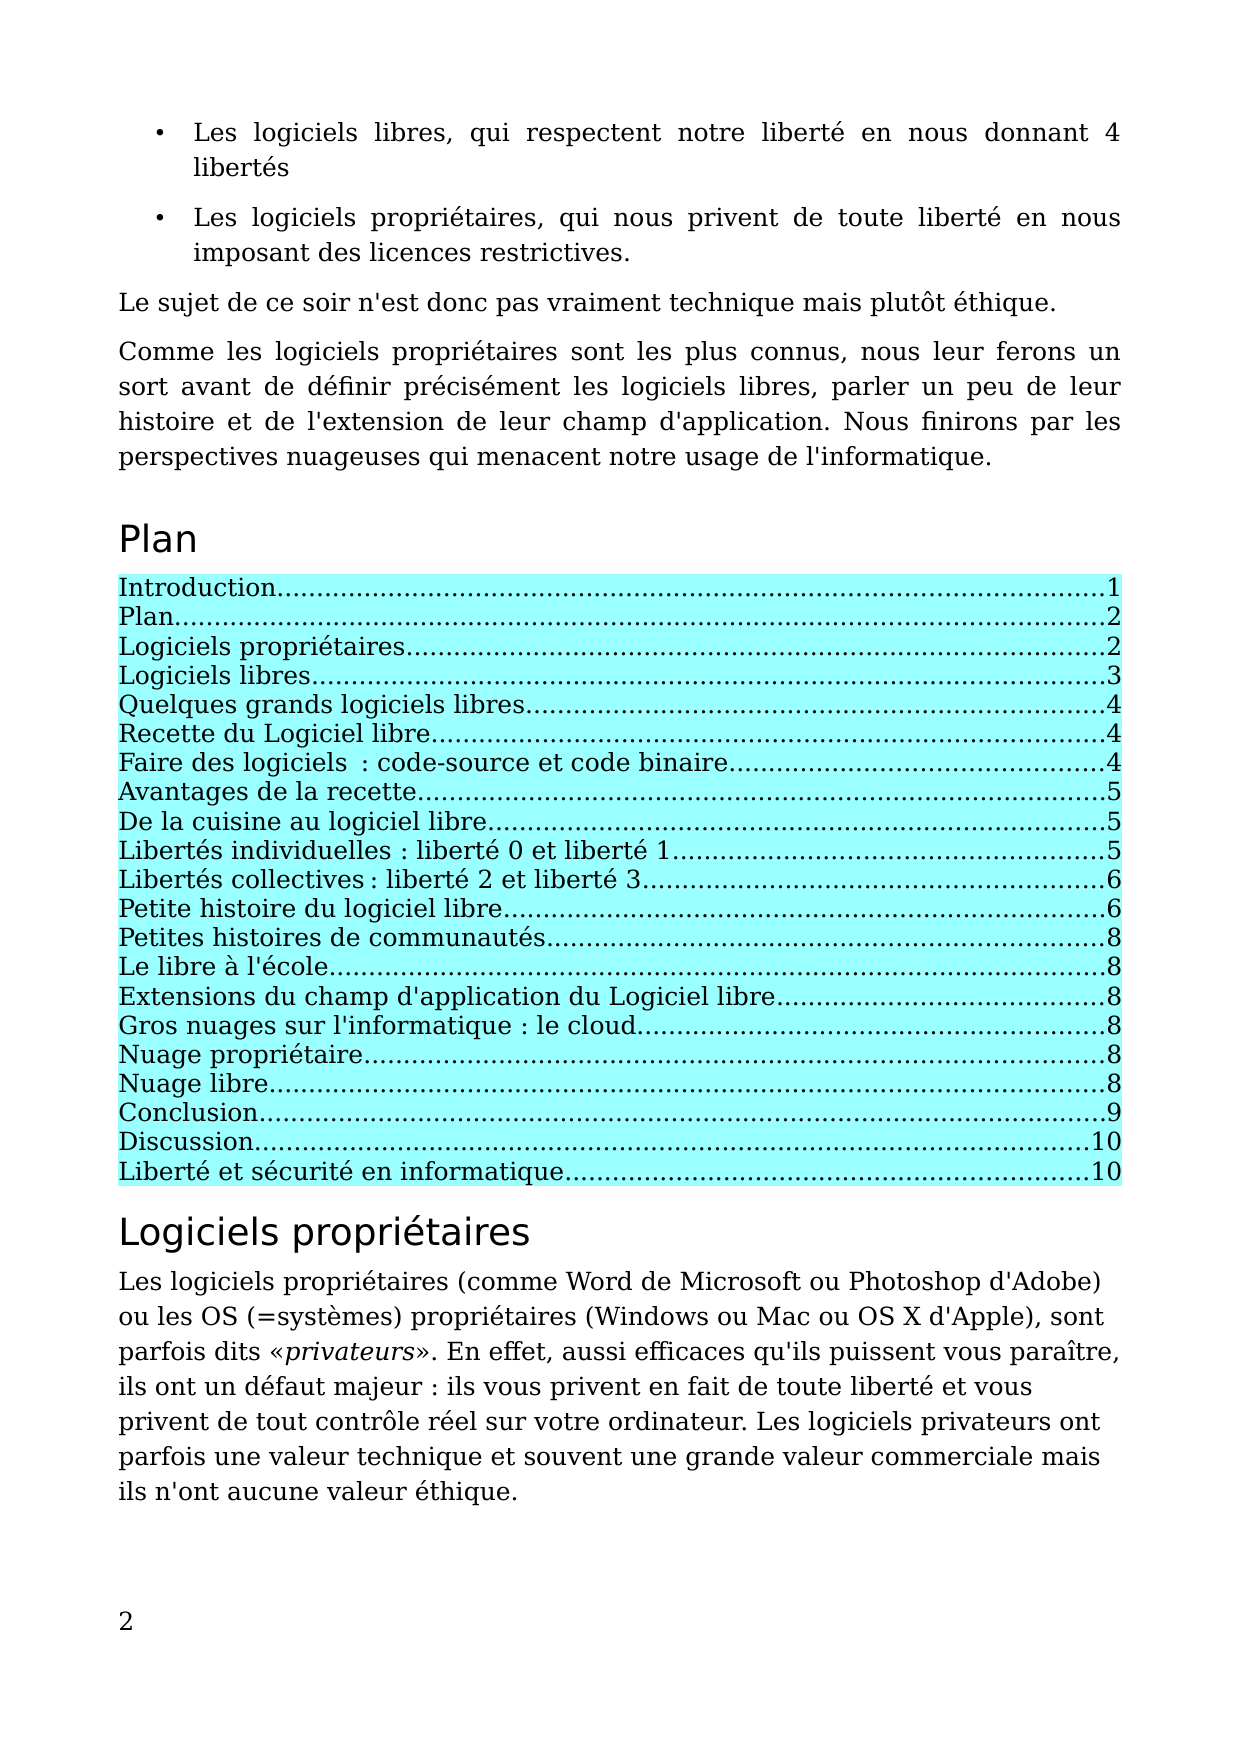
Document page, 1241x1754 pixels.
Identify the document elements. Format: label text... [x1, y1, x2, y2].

text Comme les logiciels propriétaires sont les plus connus, nous leur ferons un sort avant de définir précisément les logiciels libres, parler un peu de leur histoire et de l'extension de leur champ d'application. Nous finirons par les perspectives nuageuses qui menacent notre usage de l'informatique. [118, 337, 1122, 472]
text Les logiciels propriétaires (comme Word de Microsoft ou Photoshop d'Adobe) ou les OS (=systèmes) propriétaires (Windows ou Mac ou OS X d'Apple), sont parfois dits «privateurs». En effet, aussi efficaces qu'ils puissent vous paraître, ils ont un défaut majeur : ils vous privent en fait de toute liberté et vous privent de tout contrôle réel sur votre ordinateur. Les logiciels privateurs ont parfois une valeur technique et souvent une grande valeur commerciale mais ils n'ont aucune valeur éthique. [118, 1267, 1122, 1506]
text Libertés individuelles : liberté 0 et liberté 1 5 [118, 836, 1122, 865]
text Logiciels propriétaires 2 [118, 632, 1122, 661]
text Introduction 1 [118, 573, 1122, 603]
text Liberté et sécurité en informatique 10 [118, 1157, 1122, 1186]
text Logiciels libres 3 [118, 661, 1122, 690]
text Le sujet de ce soir n'est donc pas vraiment technique mais plutôt éthique. [118, 288, 1122, 317]
text Nuage libre 8 [118, 1069, 1122, 1098]
text Extensions du champ d'application du Logiciel libre 8 [118, 982, 1122, 1011]
text Conclusion 9 [118, 1098, 1122, 1128]
list Les logiciels libres, qui respectent notre liberté en nous donnant 4 libertés [156, 118, 1122, 182]
text Faire des logiciels : code-source et code binaire 4 [118, 748, 1122, 778]
subtitle Plan [118, 517, 1122, 561]
text Quelques grands logiciels libres 4 [118, 690, 1122, 719]
text Nuage propriétaire 8 [118, 1040, 1122, 1069]
text Plan 2 [118, 603, 1122, 632]
text Libertés collectives : liberté 2 et liberté 3 6 [118, 865, 1122, 894]
text Le libre à l'école 8 [118, 953, 1122, 982]
text Gros nuages sur l'informatique : le cloud 8 [118, 1011, 1122, 1040]
list Les logiciels propriétaires, qui nous privent de toute liberté en nous imposant des licences restrictives. [156, 203, 1122, 267]
text Discussion 10 [118, 1128, 1122, 1157]
subtitle Logiciels propriétaires [118, 1211, 1122, 1254]
text Petites histoires de communautés 8 [118, 923, 1122, 953]
text Petite histoire du logiciel libre 6 [118, 894, 1122, 923]
text De la cuisine au logiciel libre 5 [118, 807, 1122, 836]
text Avantages de la recette 5 [118, 778, 1122, 807]
text Recette du Logiciel libre 4 [118, 719, 1122, 748]
